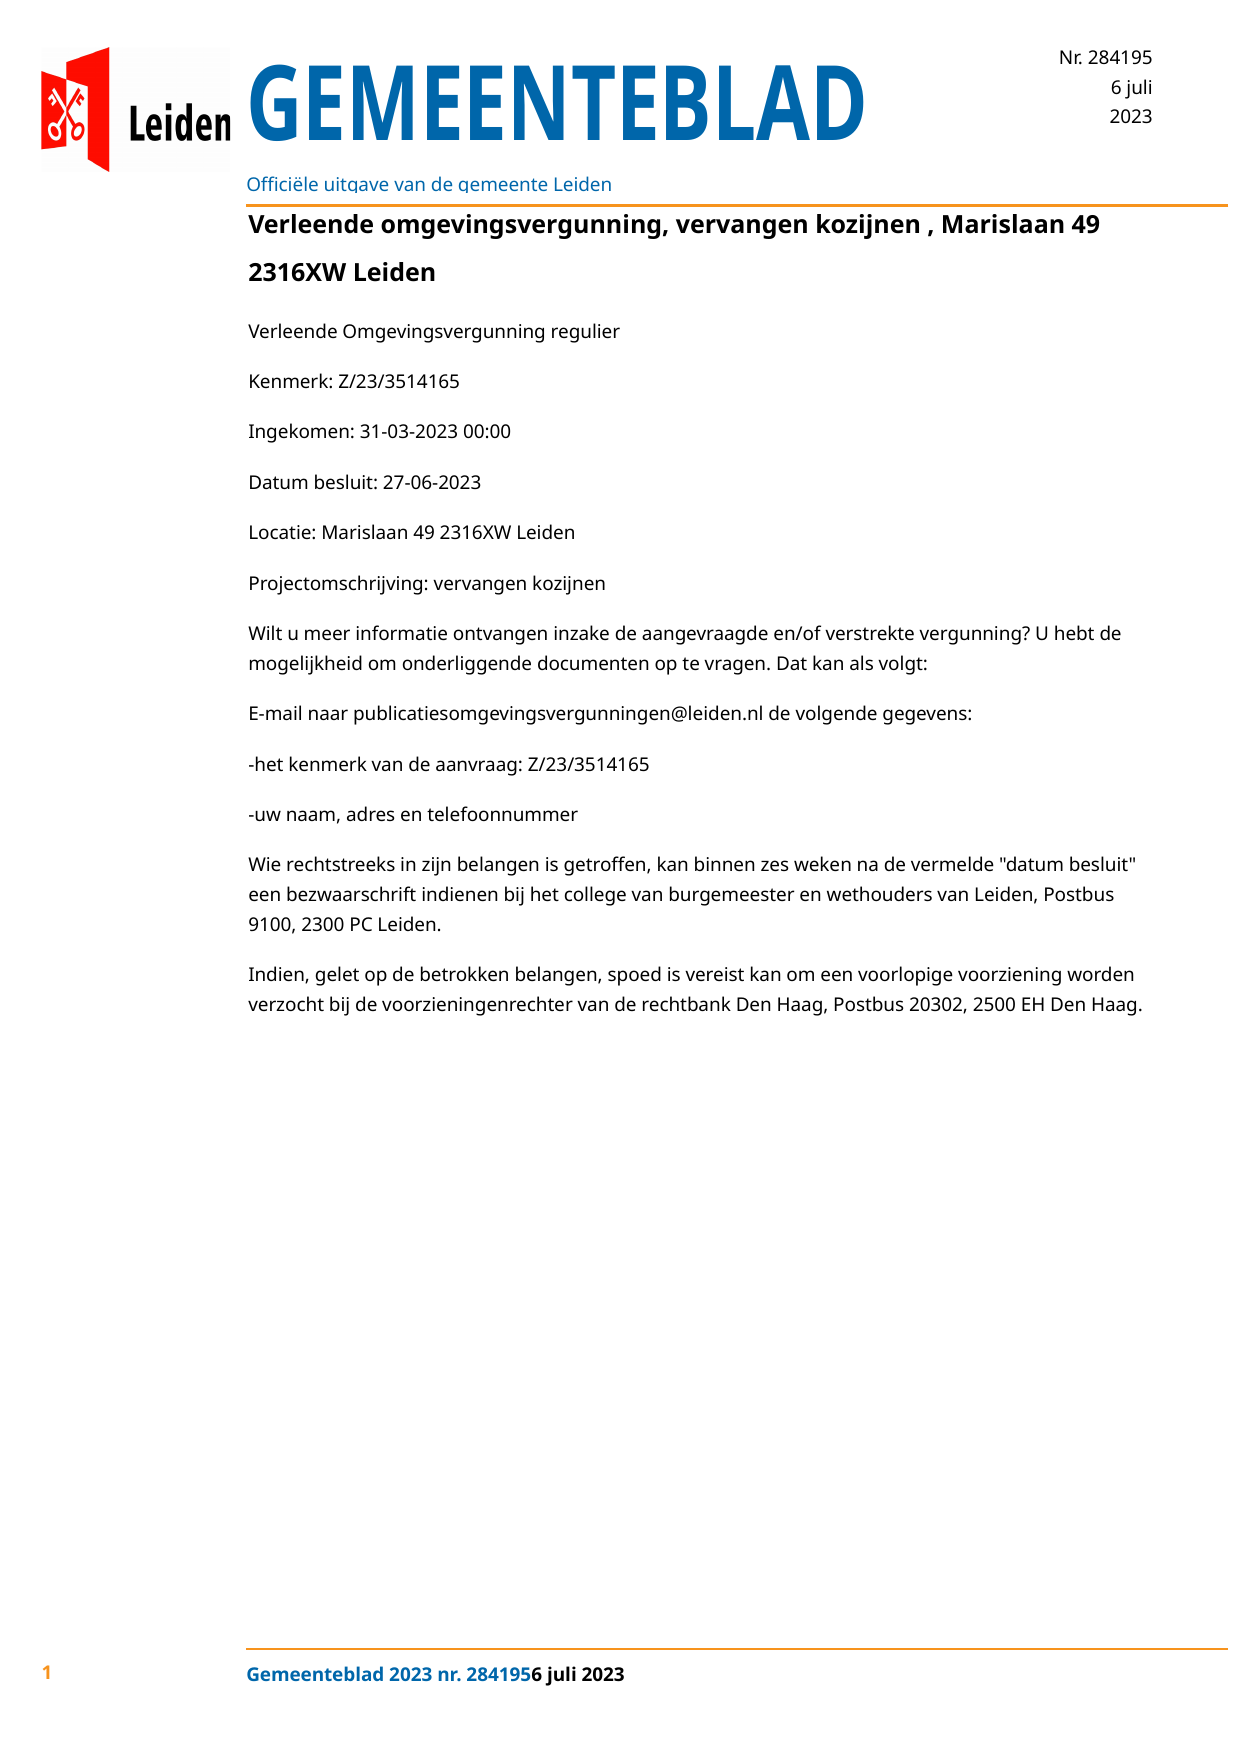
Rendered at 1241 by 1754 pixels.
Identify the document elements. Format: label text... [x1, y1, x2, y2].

text -het kenmerk van de aanvraag: Z/23/3514165 [248, 751, 1152, 777]
text Verleende Omgevingsvergunning regulier [248, 318, 1152, 344]
picture [41, 47, 231, 172]
text Datum besluit: 27-06-2023 [248, 469, 1152, 495]
text Projectomschrijving: vervangen kozijnen [248, 570, 1152, 596]
text Wilt u meer informatie ontvangen inzake de aangevraagde en/of verstrekte vergunning? U hebt de mogelijkheid om onderliggende documenten op te vragen. Dat kan als volgt: [248, 620, 1152, 676]
text -uw naam, adres en telefoonnummer [248, 801, 1152, 827]
text Wie rechtstreeks in zijn belangen is getroffen, kan binnen zes weken na de vermelde "datum besluit" een bezwaarschrift indienen bij het college van burgemeester en wethouders van Leiden, Postbus 9100, 2300 PC Leiden. [248, 852, 1152, 937]
text Ingekomen: 31-03-2023 00:00 [248, 419, 1152, 444]
text Verleende omgevingsvergunning, vervangen kozijnen , Marislaan 49 2316XW Leiden [248, 207, 1152, 288]
text Indien, gelet op de betrokken belangen, spoed is vereist kan om een voorlopige voorziening worden verzocht bij de voorzieningenrechter van de rechtbank Den Haag, Postbus 20302, 2500 EH Den Haag. [248, 961, 1152, 1017]
text Kenmerk: Z/23/3514165 [248, 368, 1152, 394]
text E-mail naar publicatiesomgevingsvergunningen@leiden.nl de volgende gegevens: [248, 700, 1152, 726]
text Locatie: Marislaan 49 2316XW Leiden [248, 519, 1152, 545]
